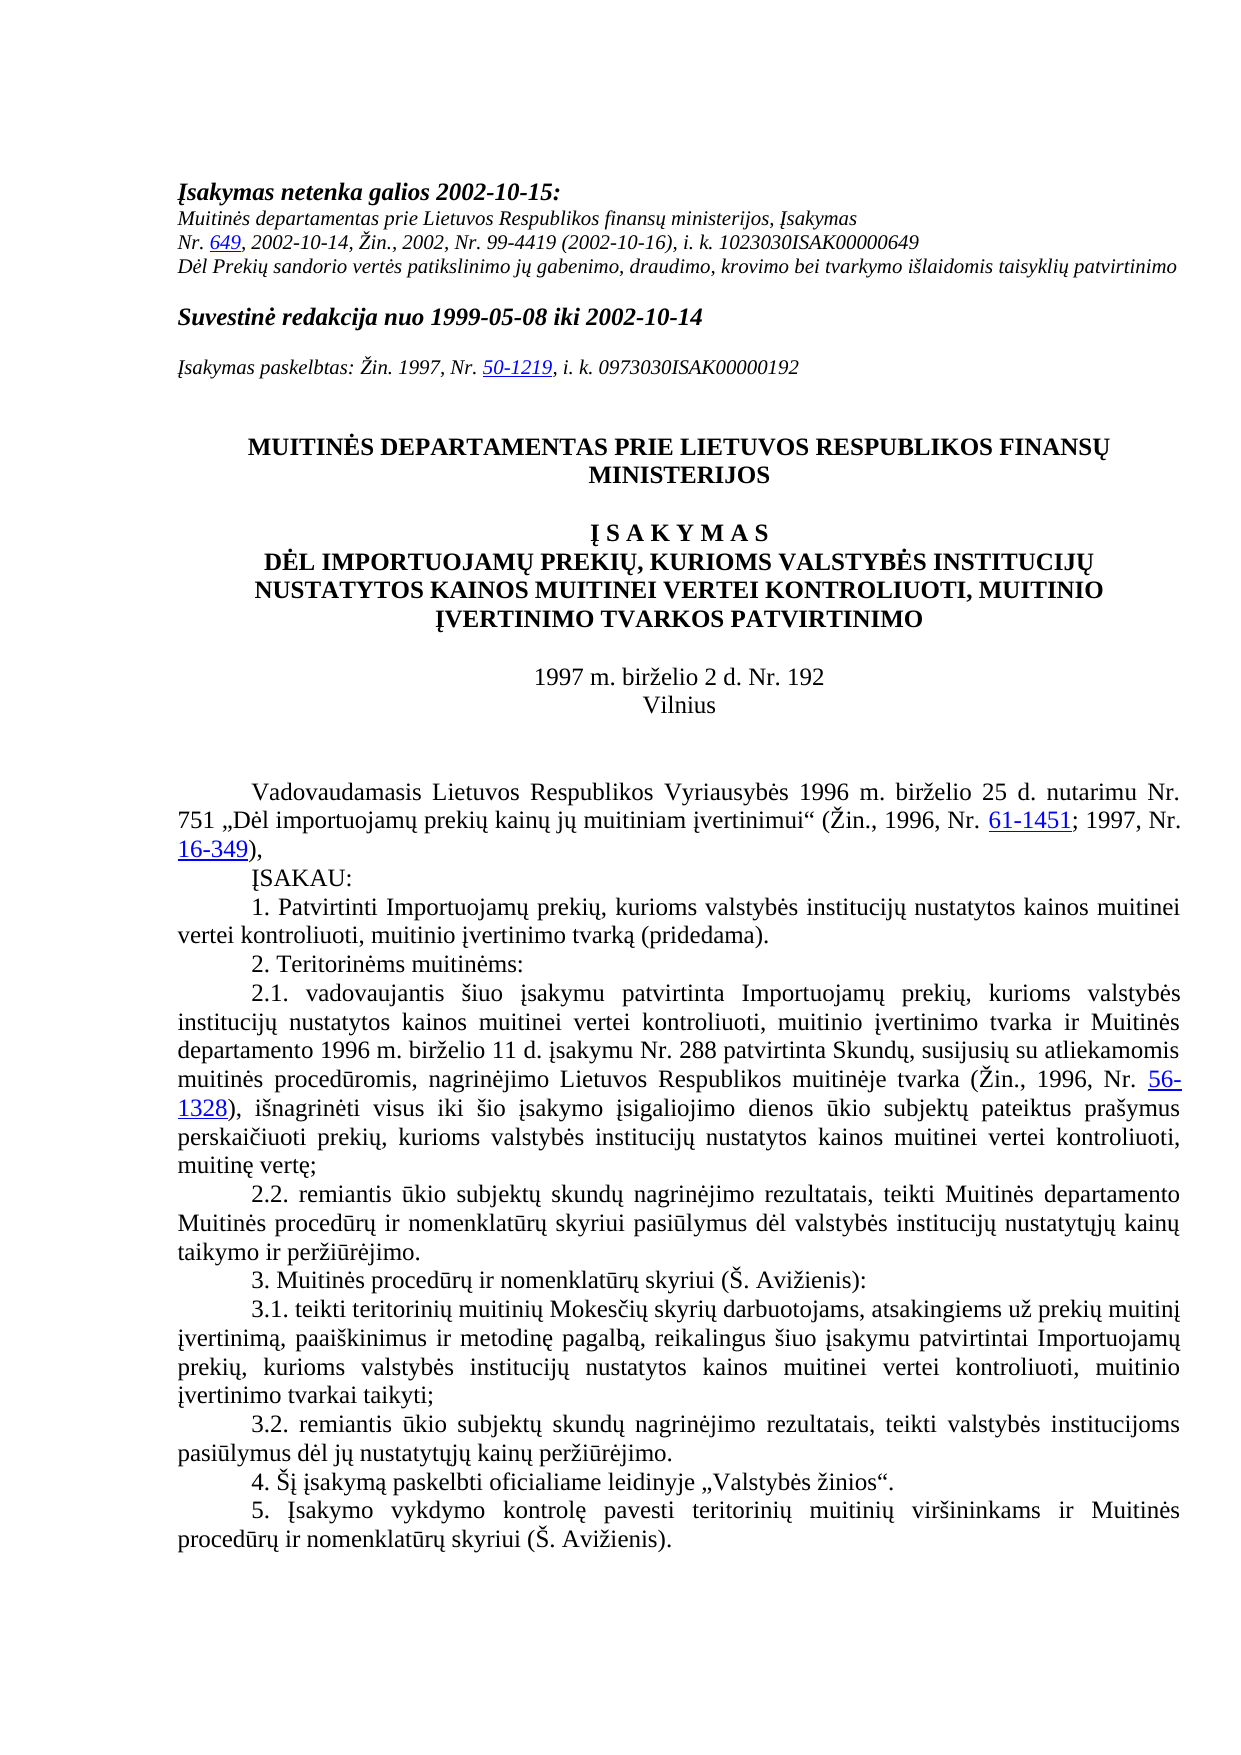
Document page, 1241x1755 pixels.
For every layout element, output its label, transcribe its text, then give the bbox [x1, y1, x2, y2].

text 2.1. vadovaujantis šiuo įsakymu patvirtinta Importuojamų prekių, kurioms valstybės institucijų nustatytos kainos muitinei vertei kontroliuoti, muitinio įvertinimo tvarka ir Muitinės departamento 1996 m. birželio 11 d. įsakymu Nr. 288 patvirtinta Skundų, susijusių su atliekamomis muitinės procedūromis, nagrinėjimo Lietuvos Respublikos muitinėje tvarka (Žin., 1996, Nr. 56-1328), išnagrinėti visus iki šio įsakymo įsigaliojimo dienos ūkio subjektų pateiktus prašymus perskaičiuoti prekių, kurioms valstybės institucijų nustatytos kainos muitinei vertei kontroliuoti, muitinę vertę; [177, 978, 1181, 1179]
text MUITINĖS DEPARTAMENTAS PRIE LIETUVOS RESPUBLIKOS FINANSŲ MINISTERIJOS [177, 432, 1181, 489]
text Muitinės departamentas prie Lietuvos Respublikos finansų ministerijos, Įsakymas [177, 206, 1181, 230]
text 2.2. remiantis ūkio subjektų skundų nagrinėjimo rezultatais, teikti Muitinės departamento Muitinės procedūrų ir nomenklatūrų skyriui pasiūlymus dėl valstybės institucijų nustatytųjų kainų taikymo ir peržiūrėjimo. [177, 1179, 1181, 1266]
text Vadovaudamasis Lietuvos Respublikos Vyriausybės 1996 m. birželio 25 d. nutarimu Nr. 751 „Dėl importuojamų prekių kainų jų muitiniam įvertinimui“ (Žin., 1996, Nr. 61-1451; 1997, Nr. 16-349), [177, 777, 1181, 863]
text Į S A K Y M A S [177, 518, 1181, 547]
text Suvestinė redakcija nuo 1999-05-08 iki 2002-10-14 [177, 302, 1181, 331]
text Dėl Prekių sandorio vertės patikslinimo jų gabenimo, draudimo, krovimo bei tvarkymo išlaidomis taisyklių patvirtinimo [177, 254, 1181, 278]
text Įsakymas netenka galios 2002-10-15: [177, 177, 1181, 206]
text Įsakymas paskelbtas: Žin. 1997, Nr. 50-1219, i. k. 0973030ISAK00000192 [177, 355, 1181, 379]
text DĖL IMPORTUOJAMŲ PREKIŲ, KURIOMS VALSTYBĖS INSTITUCIJŲ NUSTATYTOS KAINOS MUITINEI VERTEI KONTROLIUOTI, MUITINIO ĮVERTINIMO TVARKOS PATVIRTINIMO [177, 547, 1181, 633]
text 3.1. teikti teritorinių muitinių Mokesčių skyrių darbuotojams, atsakingiems už prekių muitinį įvertinimą, paaiškinimus ir metodinę pagalbą, reikalingus šiuo įsakymu patvirtintai Importuojamų prekių, kurioms valstybės institucijų nustatytos kainos muitinei vertei kontroliuoti, muitinio įvertinimo tvarkai taikyti; [177, 1294, 1181, 1409]
text ĮSAKAU: [177, 863, 1181, 892]
text 3. Muitinės procedūrų ir nomenklatūrų skyriui (Š. Avižienis): [177, 1266, 1181, 1294]
text 1997 m. birželio 2 d. Nr. 192 [177, 662, 1181, 691]
text 2. Teritorinėms muitinėms: [177, 949, 1181, 978]
text 4. Šį įsakymą paskelbti oficialiame leidinyje „Valstybės žinios“. [177, 1467, 1181, 1496]
text 5. Įsakymo vykdymo kontrolę pavesti teritorinių muitinių viršininkams ir Muitinės procedūrų ir nomenklatūrų skyriui (Š. Avižienis). [177, 1496, 1181, 1553]
text Vilnius [177, 691, 1181, 719]
text 1. Patvirtinti Importuojamų prekių, kurioms valstybės institucijų nustatytos kainos muitinei vertei kontroliuoti, muitinio įvertinimo tvarką (pridedama). [177, 892, 1181, 949]
text 3.2. remiantis ūkio subjektų skundų nagrinėjimo rezultatais, teikti valstybės institucijoms pasiūlymus dėl jų nustatytųjų kainų peržiūrėjimo. [177, 1409, 1181, 1467]
text Nr. 649, 2002-10-14, Žin., 2002, Nr. 99-4419 (2002-10-16), i. k. 1023030ISAK00000649 [177, 230, 1181, 254]
